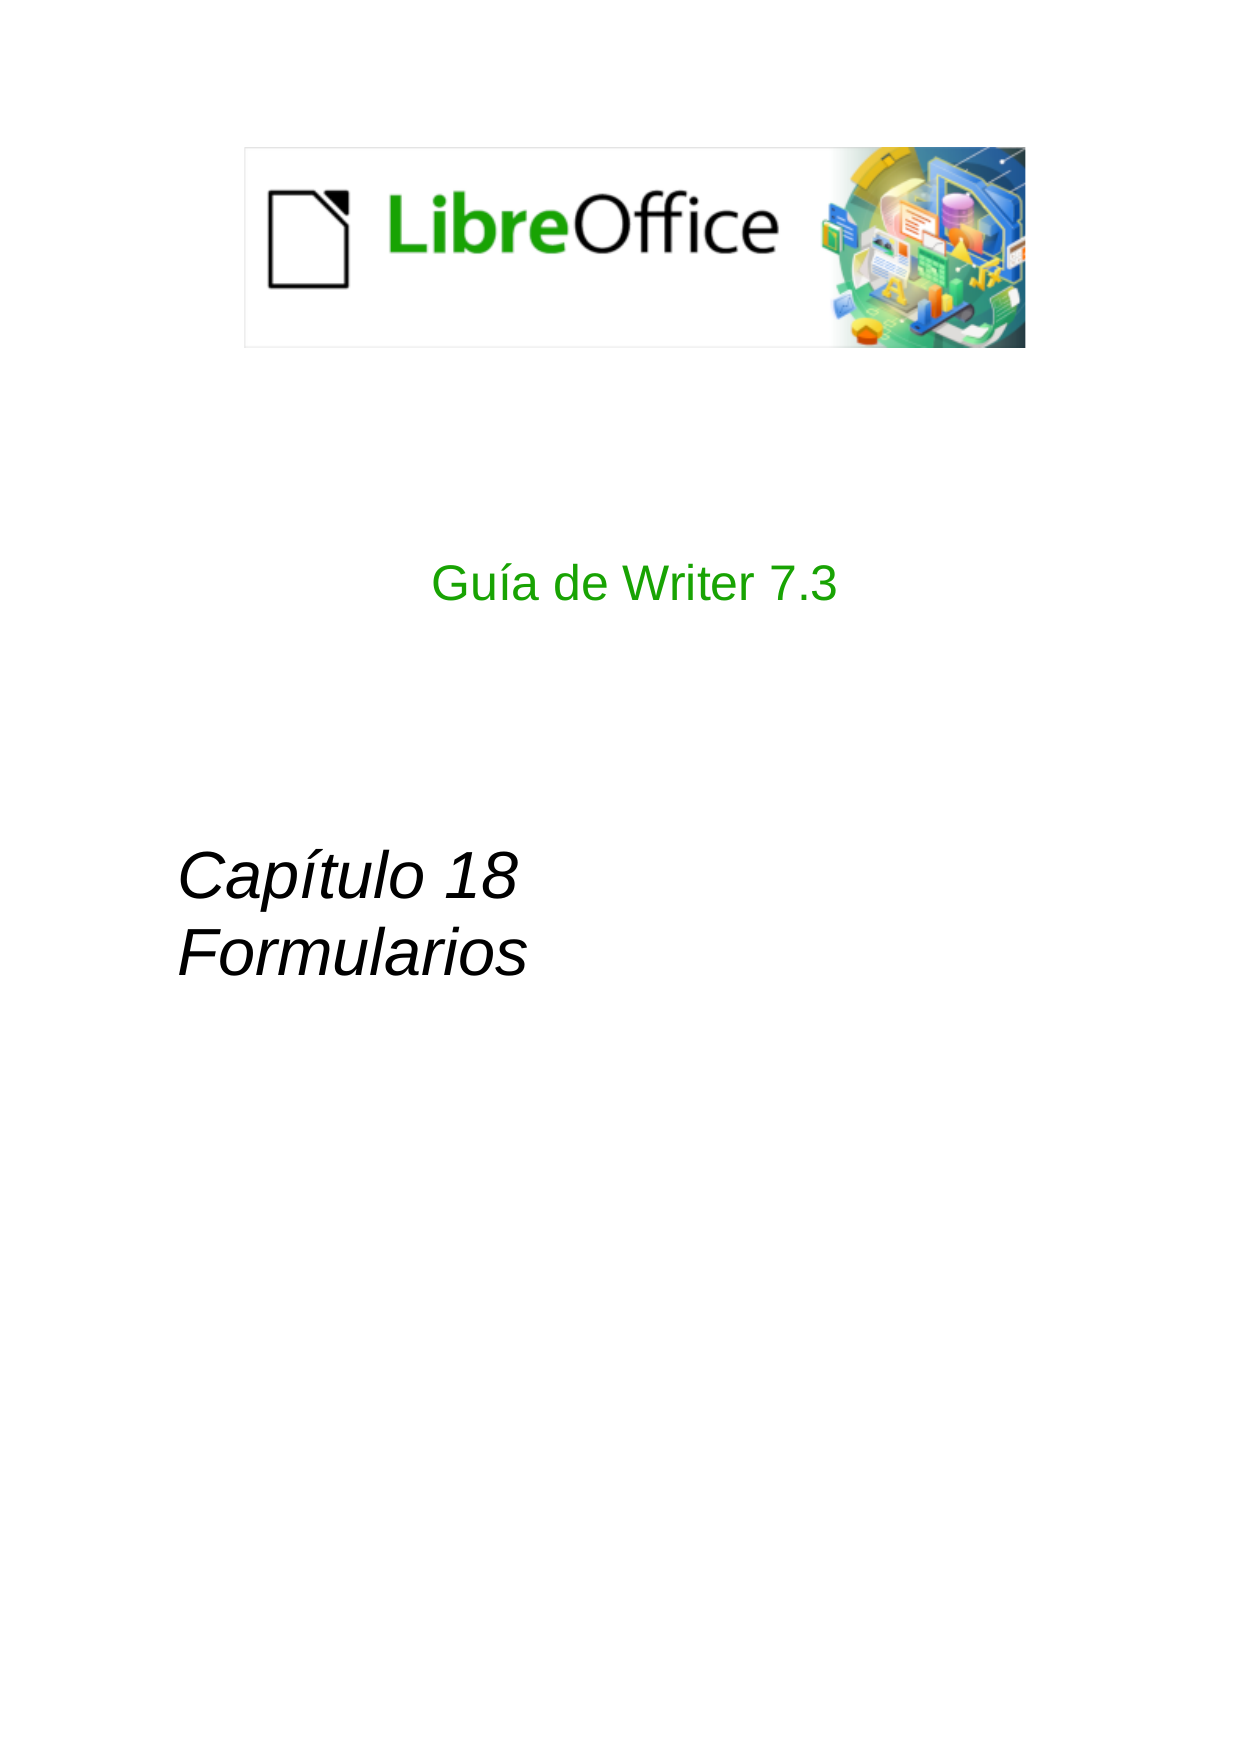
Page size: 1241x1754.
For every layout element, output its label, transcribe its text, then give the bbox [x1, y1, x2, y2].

title Capítulo 18 Formularios [177, 836, 1093, 990]
text Guía de Writer 7.3 [177, 554, 1093, 611]
picture [244, 147, 1026, 348]
